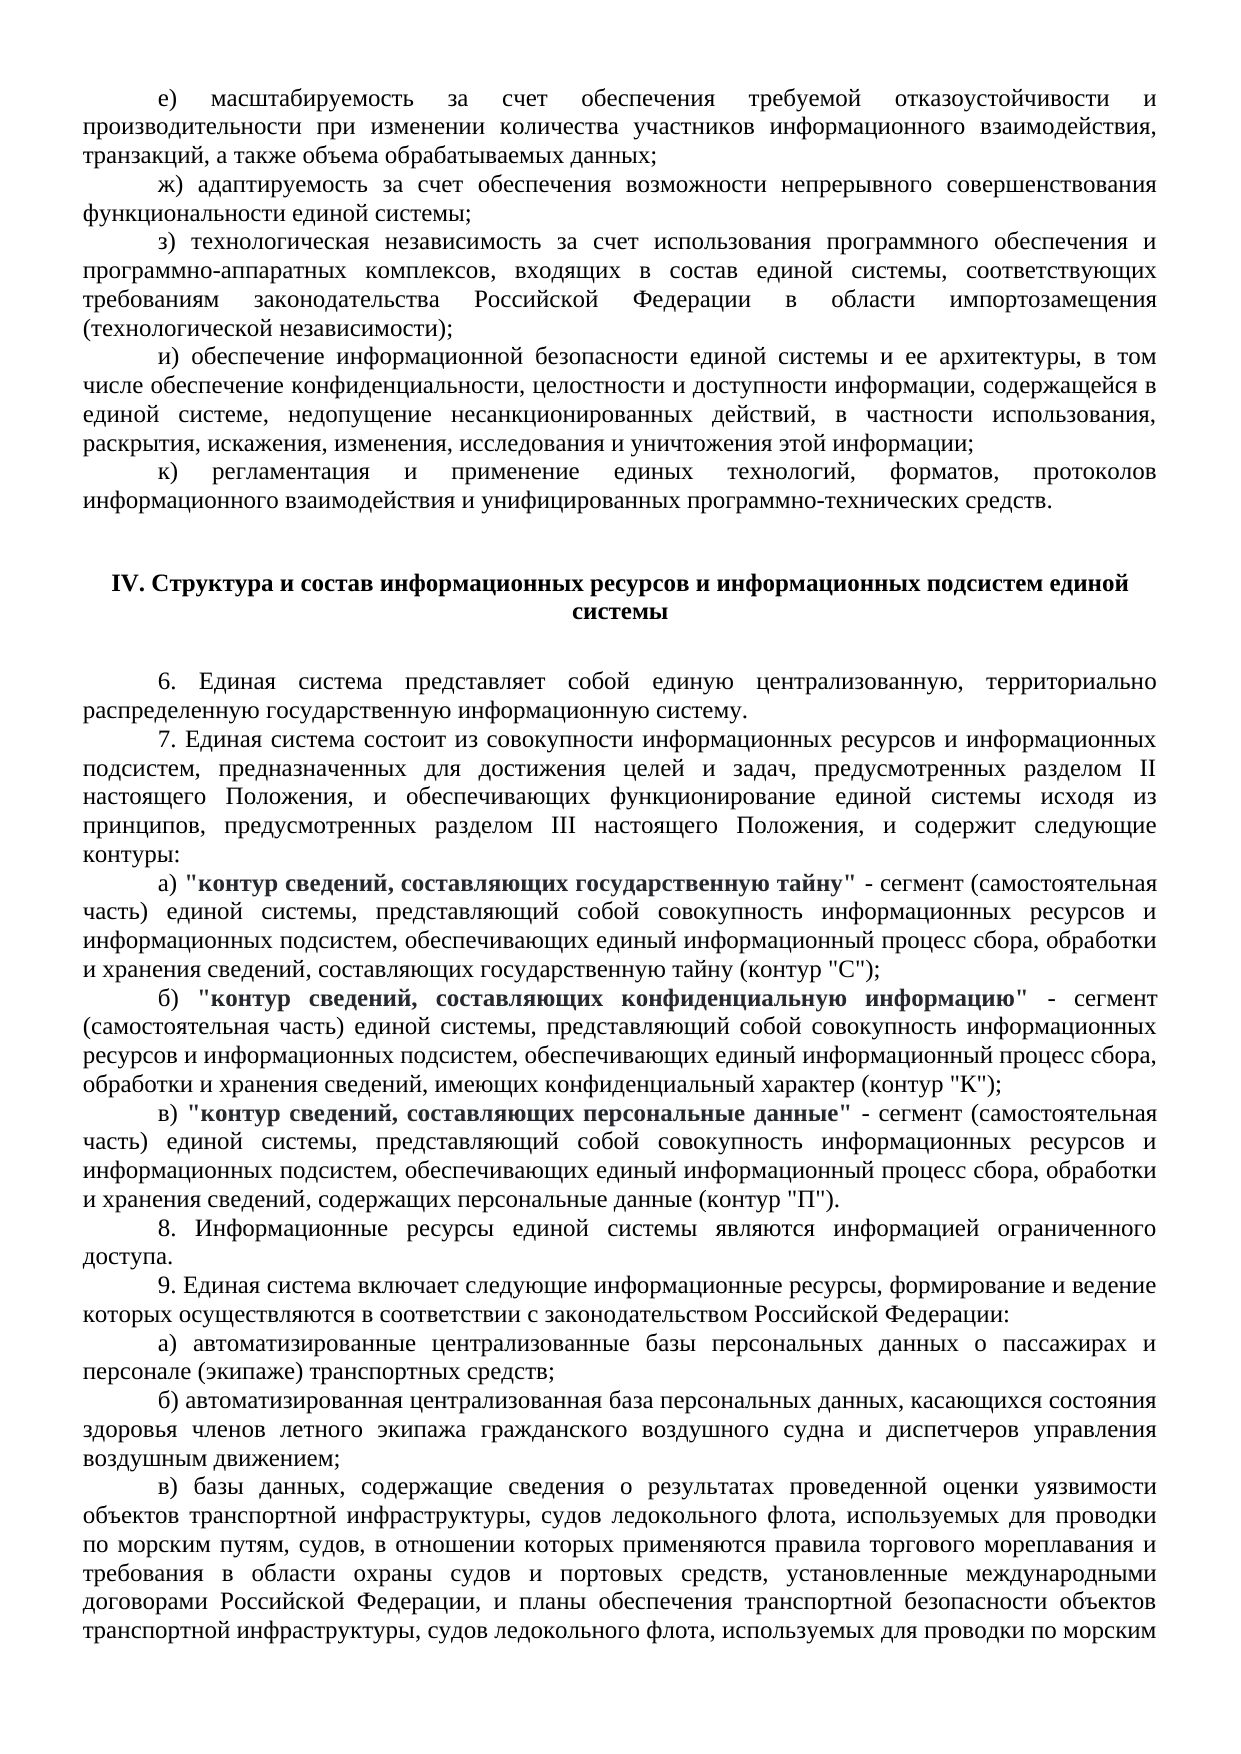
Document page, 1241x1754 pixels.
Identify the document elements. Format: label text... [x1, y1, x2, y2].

text 7. Единая система состоит из совокупности информационных ресурсов и информационных подсистем, предназначенных для достижения целей и задач, предусмотренных разделом II настоящего Положения, и обеспечивающих функционирование единой системы исходя из принципов, предусмотренных разделом III настоящего Положения, и содержит следующие контуры: [83, 724, 1157, 868]
text б) автоматизированная централизованная база персональных данных, касающихся состояния здоровья членов летного экипажа гражданского воздушного судна и диспетчеров управления воздушным движением; [83, 1385, 1157, 1471]
text з) технологическая независимость за счет использования программного обеспечения и программно-аппаратных комплексов, входящих в состав единой системы, соответствующих требованиям законодательства Российской Федерации в области импортозамещения (технологической независимости); [83, 226, 1157, 341]
text в) "контур сведений, составляющих персональные данные" - сегмент (самостоятельная часть) единой системы, представляющий собой совокупность информационных ресурсов и информационных подсистем, обеспечивающих единый информационный процесс сбора, обработки и хранения сведений, содержащих персональные данные (контур "П"). [83, 1098, 1157, 1213]
text в) базы данных, содержащие сведения о результатах проведенной оценки уязвимости объектов транспортной инфраструктуры, судов ледокольного флота, используемых для проводки по морским путям, судов, в отношении которых применяются правила торгового мореплавания и требования в области охраны судов и портовых средств, установленные международными договорами Российской Федерации, и планы обеспечения транспортной безопасности объектов транспортной инфраструктуры, судов ледокольного флота, используемых для проводки по морским [83, 1471, 1157, 1644]
text и) обеспечение информационной безопасности единой системы и ее архитектуры, в том числе обеспечение конфиденциальности, целостности и доступности информации, содержащейся в единой системе, недопущение несанкционированных действий, в частности использования, раскрытия, искажения, изменения, исследования и уничтожения этой информации; [83, 341, 1157, 456]
text 9. Единая система включает следующие информационные ресурсы, формирование и ведение которых осуществляются в соответствии с законодательством Российской Федерации: [83, 1270, 1157, 1328]
text а) автоматизированные централизованные базы персональных данных о пассажирах и персонале (экипаже) транспортных средств; [83, 1328, 1157, 1385]
text 6. Единая система представляет собой единую централизованную, территориально распределенную государственную информационную систему. [83, 666, 1157, 724]
subtitle IV. Структура и состав информационных ресурсов и информационных подсистем единой системы [83, 568, 1157, 625]
text а) "контур сведений, составляющих государственную тайну" - сегмент (самостоятельная часть) единой системы, представляющий собой совокупность информационных ресурсов и информационных подсистем, обеспечивающих единый информационный процесс сбора, обработки и хранения сведений, составляющих государственную тайну (контур "С"); [83, 868, 1157, 983]
text е) масштабируемость за счет обеспечения требуемой отказоустойчивости и производительности при изменении количества участников информационного взаимодействия, транзакций, а также объема обрабатываемых данных; [83, 83, 1157, 169]
text 8. Информационные ресурсы единой системы являются информацией ограниченного доступа. [83, 1213, 1157, 1270]
text б) "контур сведений, составляющих конфиденциальную информацию" - сегмент (самостоятельная часть) единой системы, представляющий собой совокупность информационных ресурсов и информационных подсистем, обеспечивающих единый информационный процесс сбора, обработки и хранения сведений, имеющих конфиденциальный характер (контур "К"); [83, 983, 1157, 1098]
text ж) адаптируемость за счет обеспечения возможности непрерывного совершенствования функциональности единой системы; [83, 169, 1157, 226]
text к) регламентация и применение единых технологий, форматов, протоколов информационного взаимодействия и унифицированных программно-технических средств. [83, 456, 1157, 514]
